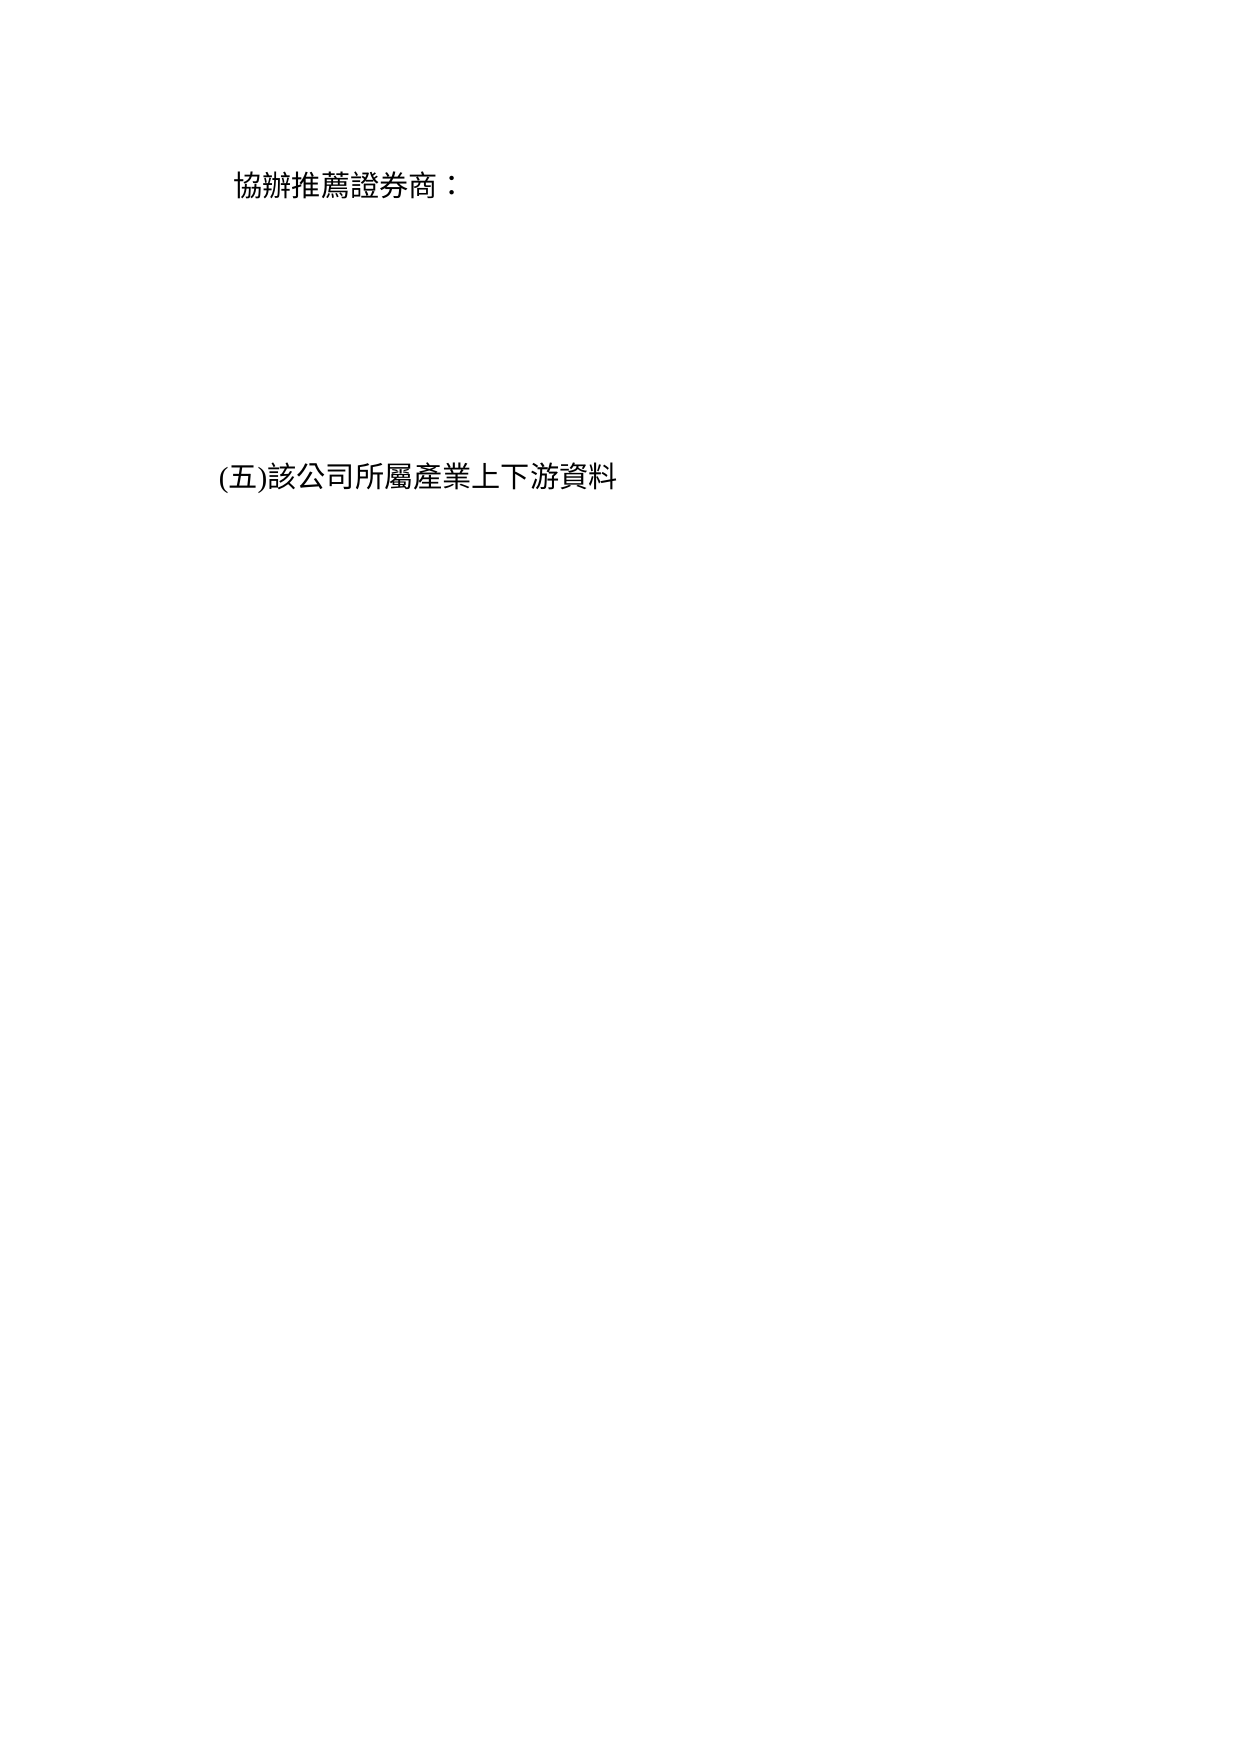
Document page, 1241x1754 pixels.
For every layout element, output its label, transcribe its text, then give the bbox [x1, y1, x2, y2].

text 協辦推薦證券商： [219, 149, 1110, 208]
text (五)該公司所屬產業上下游資料 [219, 441, 1110, 499]
